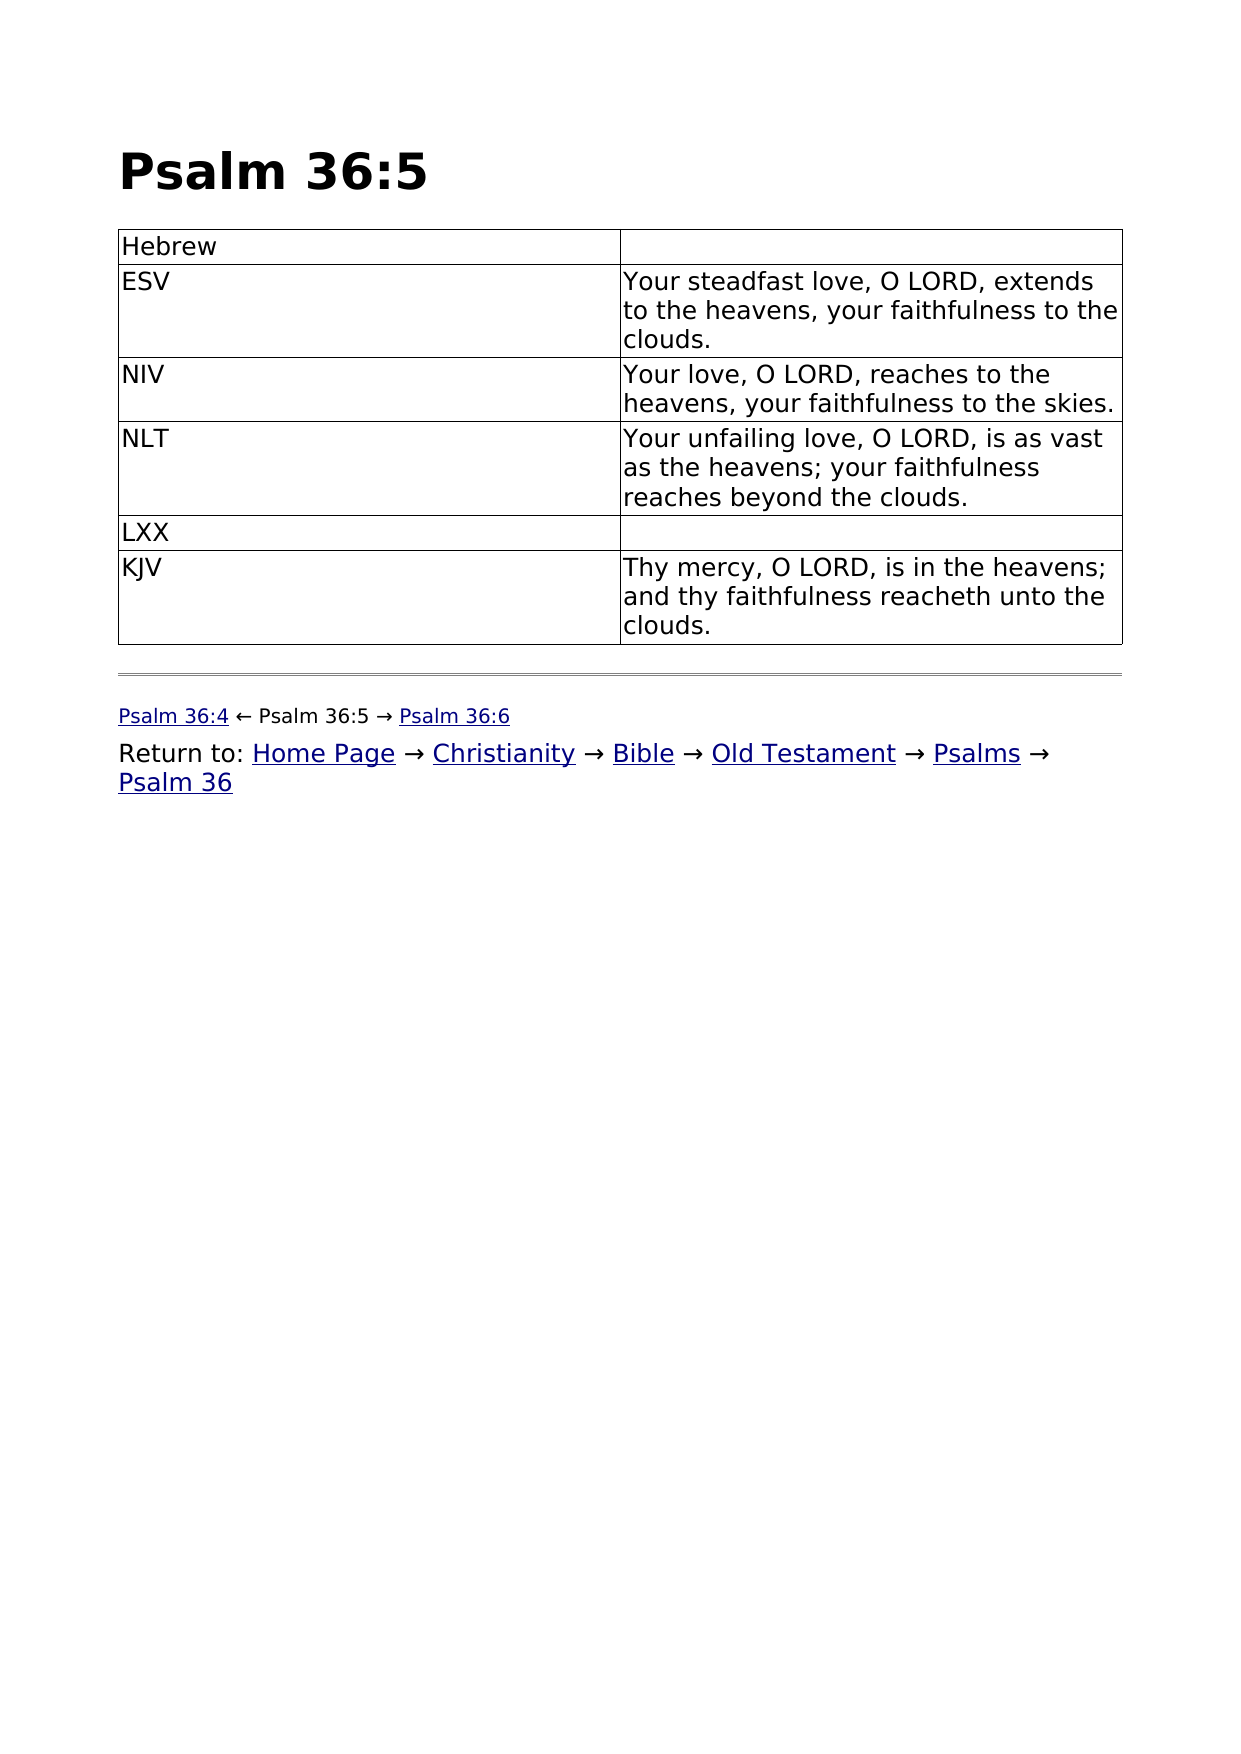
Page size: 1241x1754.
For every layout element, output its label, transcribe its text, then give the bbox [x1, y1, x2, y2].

text Psalm 36:4 ← Psalm 36:5 → Psalm 36:6 [118, 705, 1122, 739]
table_cell LXX [119, 516, 620, 550]
subtitle Psalm 36:5 [118, 143, 1122, 201]
table_cell Your steadfast love, O LORD, extends to the heavens, your faithfulness to the clouds. [621, 265, 1122, 357]
table_cell KJV [119, 551, 620, 643]
table_header Hebrew [119, 230, 620, 264]
table_cell Thy mercy, O LORD, is in the heavens; and thy faithfulness reacheth unto the clouds. [621, 551, 1122, 643]
table_cell ESV [119, 265, 620, 357]
table_cell Your unfailing love, O LORD, is as vast as the heavens; your faithfulness reaches beyond the clouds. [621, 422, 1122, 515]
table_header [621, 230, 1122, 264]
table_cell NLT [119, 422, 620, 515]
text Return to: Home Page → Christianity → Bible → Old Testament → Psalms → Psalm 36 [118, 739, 1122, 797]
table_cell [621, 516, 1122, 550]
table_cell NIV [119, 358, 620, 421]
table_cell Your love, O LORD, reaches to the heavens, your faithfulness to the skies. [621, 358, 1122, 421]
